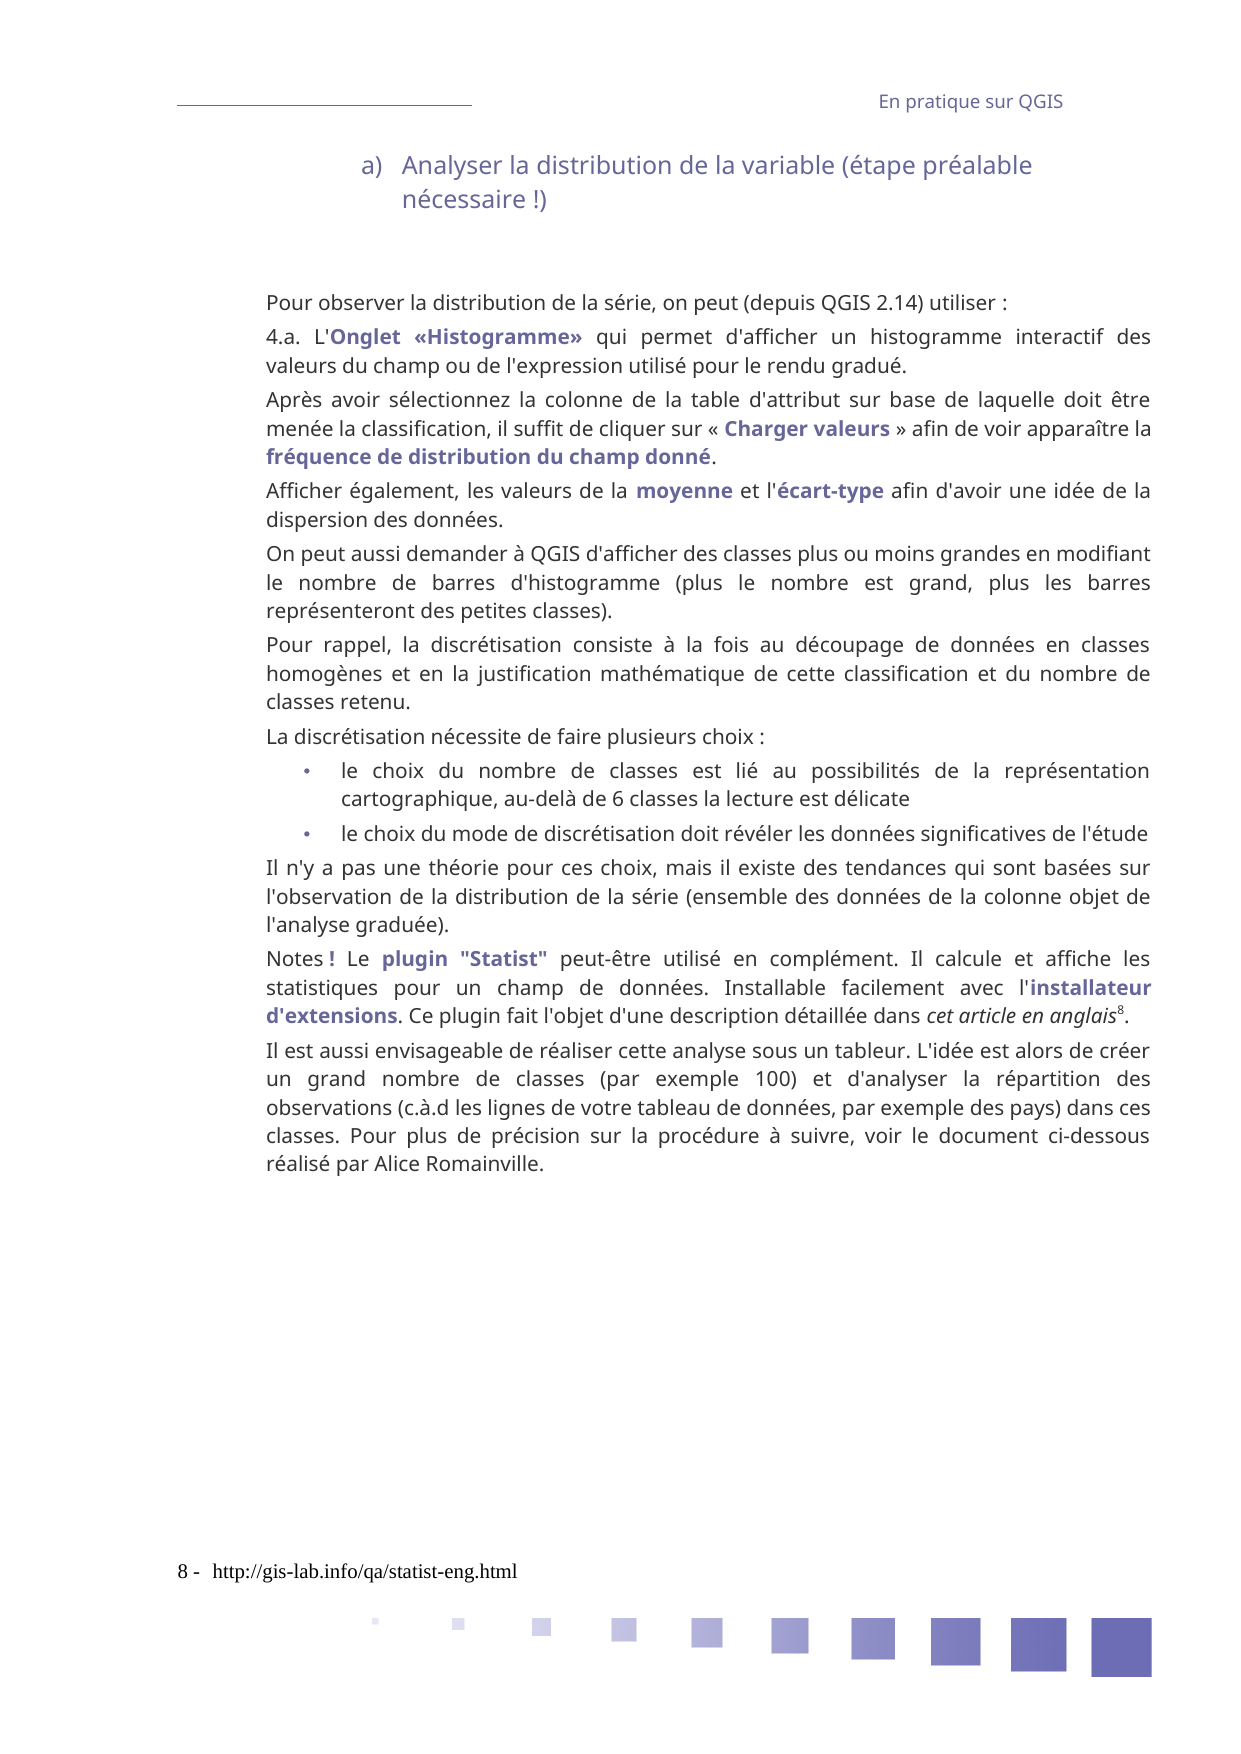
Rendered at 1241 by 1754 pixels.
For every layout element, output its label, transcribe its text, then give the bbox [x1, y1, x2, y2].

text Notes ! Le plugin "Statist" peut-être utilisé en complément. Il calcule et affiche les statistiques pour un champ de données. Installable facilement avec l'installateur d'extensions. Ce plugin fait l'objet d'une description détaillée dans cet article en anglais. [266, 944, 1152, 1030]
text http://gis-lab.info/qa/statist-eng.html [177, 1559, 1152, 1583]
picture [177, 1618, 1152, 1677]
text Il est aussi envisageable de réaliser cette analyse sous un tableur. L'idée est alors de créer un grand nombre de classes (par exemple 100) et d'analyser la répartition des observations (c.à.d les lignes de votre tableau de données, par exemple des pays) dans ces classes. Pour plus de précision sur la procédure à suivre, voir le document ci-dessous réalisé par Alice Romainville. [266, 1036, 1152, 1178]
table_header Pour observer la distribution de la série, on peut (depuis QGIS 2.14) utiliser : 4.a. L'Onglet «Histogramme» qui permet d'afficher un histogramme interactif des valeurs du champ ou de l'expression utilisé pour le rendu gradué. Après avoir sélectionnez la colonne de la table d'attribut sur base de laquelle doit être menée la classification, il suffit de cliquer sur « Charger valeurs » afin de voir apparaître la fréquence de distribution du champ donné. Afficher également, les valeurs de la moyenne et l'écart-type afin d'avoir une idée de la dispersion des données. On peut aussi demander à QGIS d'afficher des classes plus ou moins grandes en modifiant le nombre de barres d'histogramme (plus le nombre est grand, plus les barres représenteront des petites classes). Pour rappel, la discrétisation consiste à la fois au découpage de données en classes homogènes et en la justification mathématique de cette classification et du nombre de classes retenu. La discrétisation nécessite de faire plusieurs choix : le choix du nombre de classes est lié au possibilités de la représentation cartographique, au-delà de 6 classes la lecture est délicate le choix du mode de discrétisation doit révéler les données significatives de l'étude Il n'y a pas une théorie pour ces choix, mais il existe des tendances qui sont basées sur l'observation de la distribution de la série (ensemble des données de la colonne objet de l'analyse graduée). [266, 250, 1152, 939]
title Analyser la distribution de la variable (étape préalable nécessaire !) [354, 124, 1152, 216]
